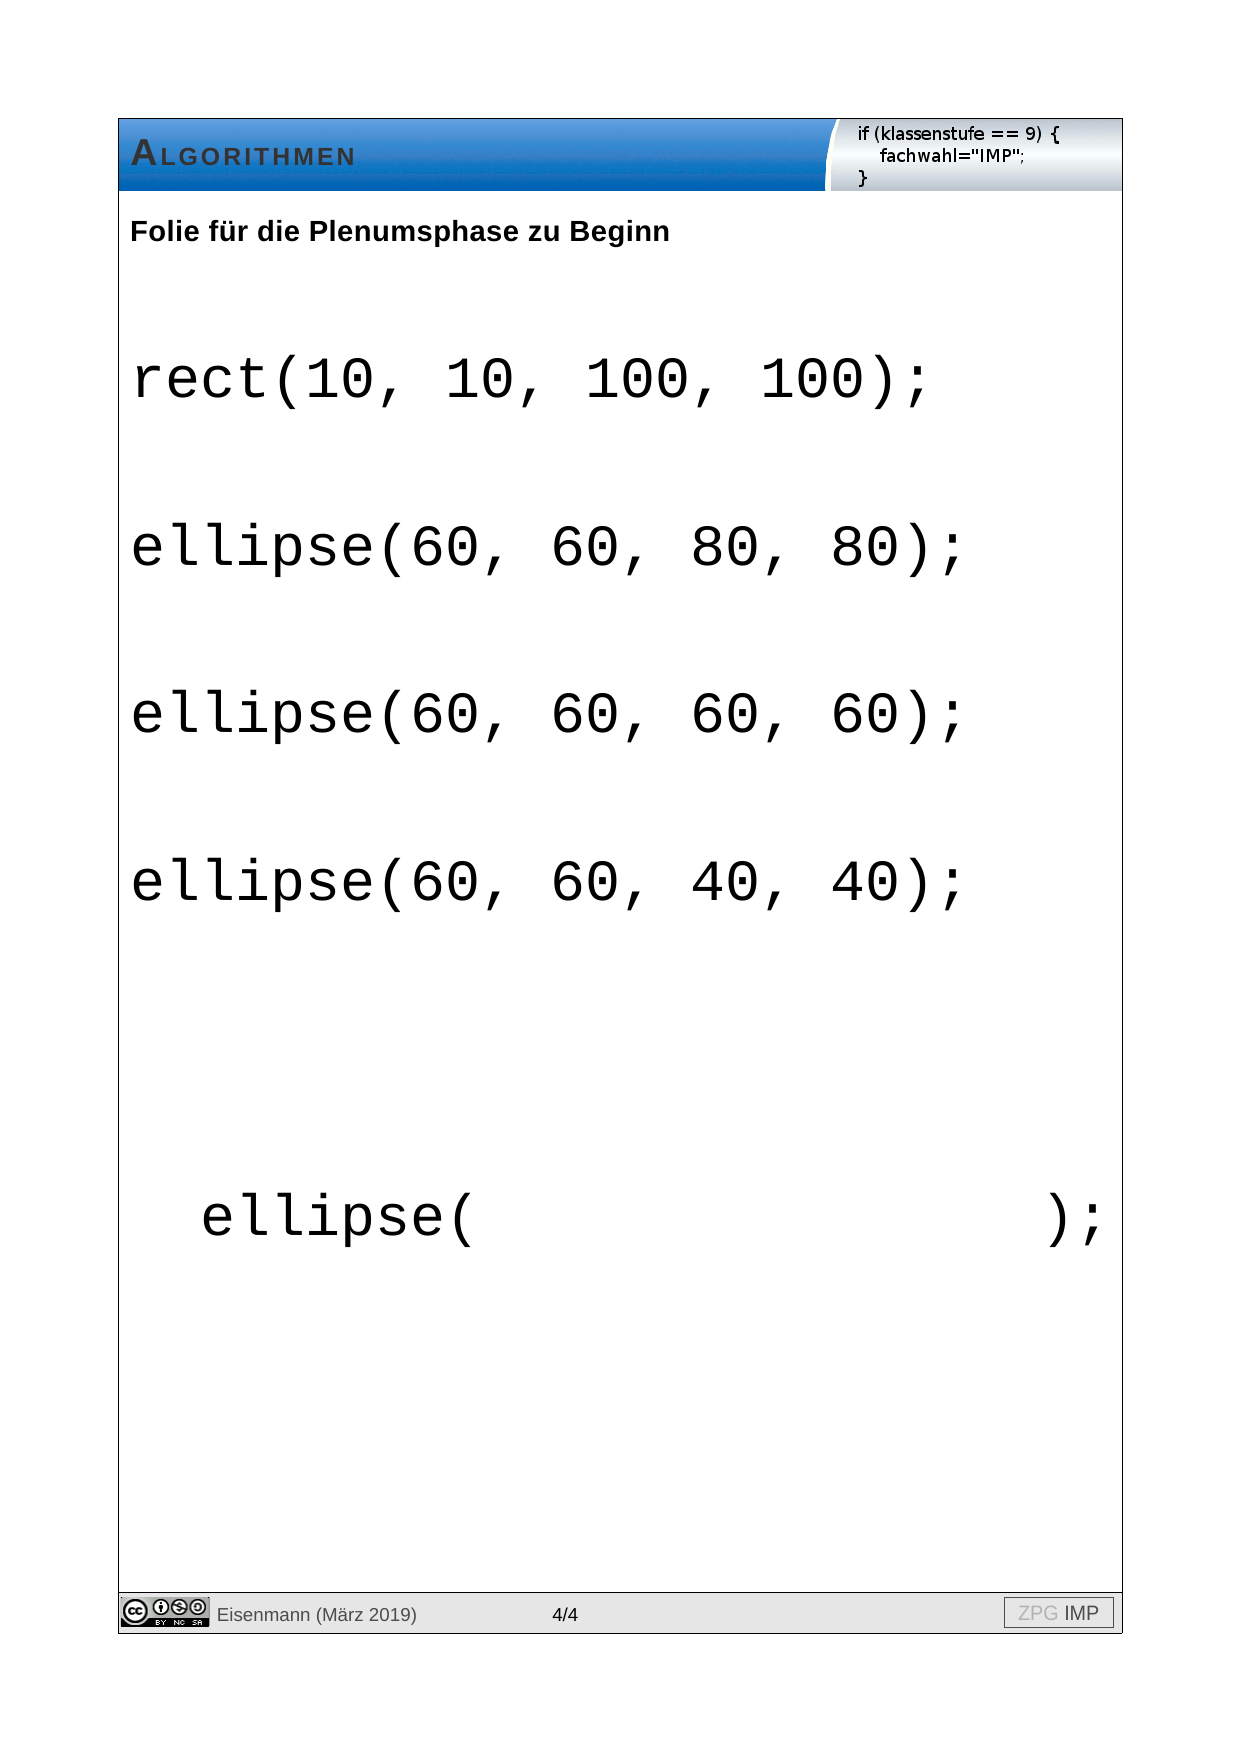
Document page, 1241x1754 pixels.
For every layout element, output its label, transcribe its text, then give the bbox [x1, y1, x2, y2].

text ellipse( ); [130, 1187, 1110, 1253]
text ellipse(60, 60, 40, 40); [130, 852, 1110, 918]
text rect(10, 10, 100, 100); [130, 349, 1110, 415]
picture [120, 1597, 210, 1627]
text ellipse(60, 60, 80, 80); [130, 517, 1110, 583]
text ellipse(60, 60, 60, 60); [130, 684, 1110, 750]
text Folie für die Plenumsphase zu Beginn [130, 214, 1110, 248]
picture [119, 119, 1122, 191]
